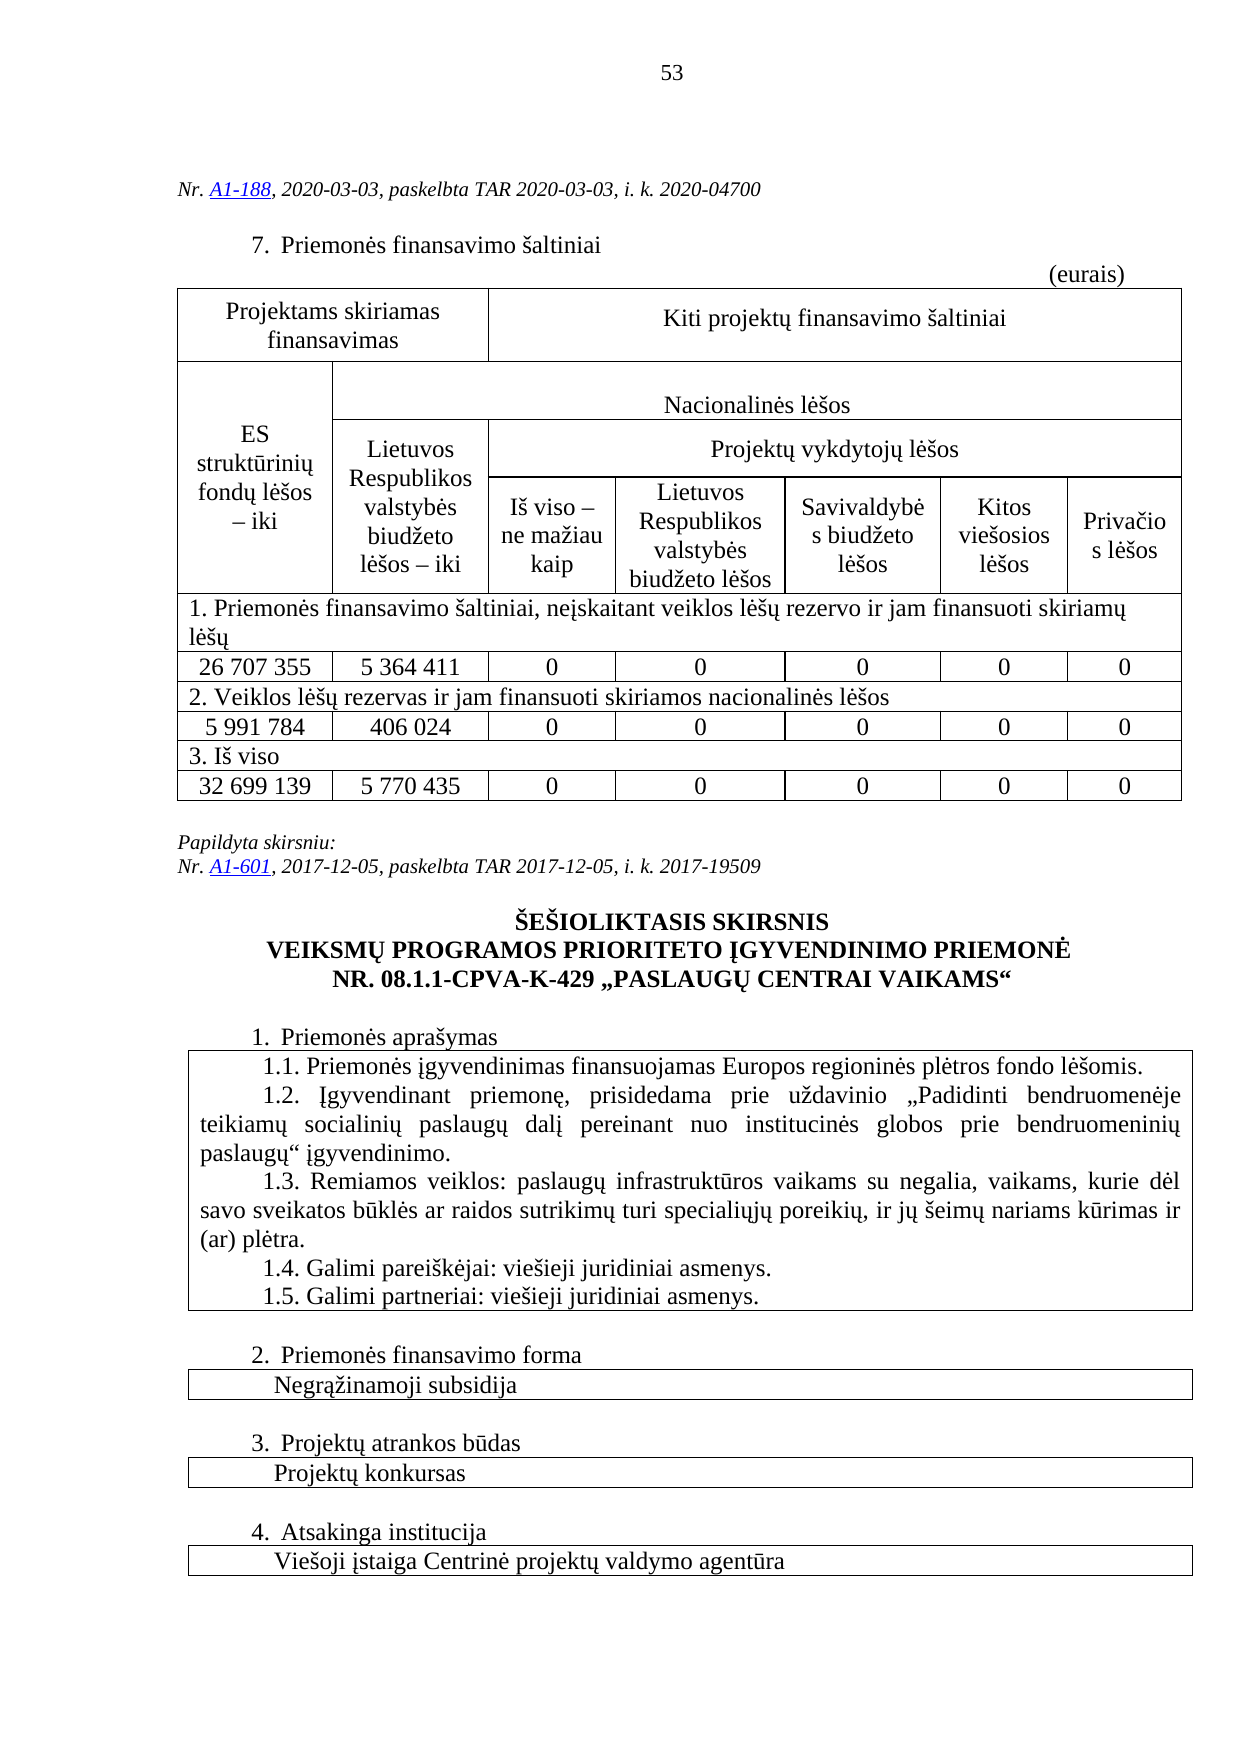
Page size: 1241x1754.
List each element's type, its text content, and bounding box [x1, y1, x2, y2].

text 7. Priemonės finansavimo šaltiniai [251, 230, 1167, 259]
text VEIKSMŲ PROGRAMOS PRIORITETO ĮGYVENDINIMO PRIEMONĖ NR. 08.1.1-CPVA-K-429 „PASLAUGŲ CENTRAI VAIKAMS“ [177, 935, 1167, 993]
table_cell 0 [616, 652, 784, 681]
table_cell 5 770 435 [333, 771, 488, 800]
table_cell 406 024 [333, 712, 488, 740]
text Nr. A1-601, 2017-12-05, paskelbta TAR 2017-12-05, i. k. 2017-19509 [177, 854, 1167, 878]
table_cell 2. Veiklos lėšų rezervas ir jam finansuoti skiriamos nacionalinės lėšos [178, 682, 1181, 711]
table_cell Iš viso – ne mažiau kaip [489, 478, 615, 592]
text Nr. A1-188, 2020-03-03, paskelbta TAR 2020-03-03, i. k. 2020-04700 [177, 177, 1167, 201]
text (eurais) [177, 259, 1181, 287]
table_cell 0 [1068, 712, 1181, 740]
table_cell Projektų vykdytojų lėšos [489, 420, 1181, 476]
table_cell 0 [786, 771, 940, 800]
table_cell 0 [941, 652, 1067, 681]
table_cell Nacionalinės lėšos [333, 362, 1181, 419]
text Papildyta skirsniu: [177, 830, 1167, 854]
table_cell Lietuvos Respublikos valstybės biudžeto lėšos [616, 478, 784, 592]
table_cell 0 [941, 712, 1067, 740]
table_cell 0 [1068, 652, 1181, 681]
table_cell 0 [616, 712, 784, 740]
table_header Projektų konkursas [189, 1458, 1192, 1487]
table_cell 0 [786, 712, 940, 740]
table_cell Savivaldybės biudžeto lėšos [786, 478, 940, 592]
text ŠEŠIOLIKTASIS SKIRSNIS [177, 907, 1167, 935]
table_header Kiti projektų finansavimo šaltiniai [489, 289, 1181, 361]
table_cell Lietuvos Respublikos valstybės biudžeto lėšos – iki [333, 420, 488, 592]
table_cell 0 [786, 652, 940, 681]
table_cell 5 364 411 [333, 652, 488, 681]
table_cell 26 707 355 [178, 652, 332, 681]
table_cell 0 [616, 771, 784, 800]
table_cell Privačios lėšos [1068, 478, 1181, 592]
table_header 1.1. Priemonės įgyvendinimas finansuojamas Europos regioninės plėtros fondo lėšomis. 1.2. Įgyvendinant priemonę, prisidedama prie uždavinio „Padidinti bendruomenėje teikiamų socialinių paslaugų dalį pereinant nuo institucinės globos prie bendruomeninių paslaugų“ įgyvendinimo. 1.3. Remiamos veiklos: paslaugų infrastruktūros vaikams su negalia, vaikams, kurie dėl savo sveikatos būklės ar raidos sutrikimų turi specialiųjų poreikių, ir jų šeimų nariams kūrimas ir (ar) plėtra. 1.4. Galimi pareiškėjai: viešieji juridiniai asmenys. 1.5. Galimi partneriai: viešieji juridiniai asmenys. [189, 1051, 1192, 1310]
table_cell 0 [941, 771, 1067, 800]
table_cell 5 991 784 [178, 712, 332, 740]
table_cell ES struktūrinių fondų lėšos – iki [178, 362, 332, 592]
table_cell 0 [489, 771, 615, 800]
table_cell 0 [489, 712, 615, 740]
table_cell 3. Iš viso [178, 741, 1181, 770]
table_cell Kitos viešosios lėšos [941, 478, 1067, 592]
table_cell 1. Priemonės finansavimo šaltiniai, neįskaitant veiklos lėšų rezervo ir jam finansuoti skiriamų lėšų [178, 594, 1181, 651]
table_header Negrąžinamoji subsidija [189, 1370, 1192, 1398]
text 1. Priemonės aprašymas [251, 1022, 1167, 1050]
table_cell 0 [489, 652, 615, 681]
table_cell 0 [1068, 771, 1181, 800]
text 3. Projektų atrankos būdas [192, 1428, 1167, 1457]
text 2. Priemonės finansavimo forma [192, 1340, 1167, 1369]
table_cell 32 699 139 [178, 771, 332, 800]
text 4. Atsakinga institucija [192, 1517, 1167, 1545]
table_header Viešoji įstaiga Centrinė projektų valdymo agentūra [189, 1546, 1192, 1575]
table_header Projektams skiriamas finansavimas [178, 289, 488, 361]
